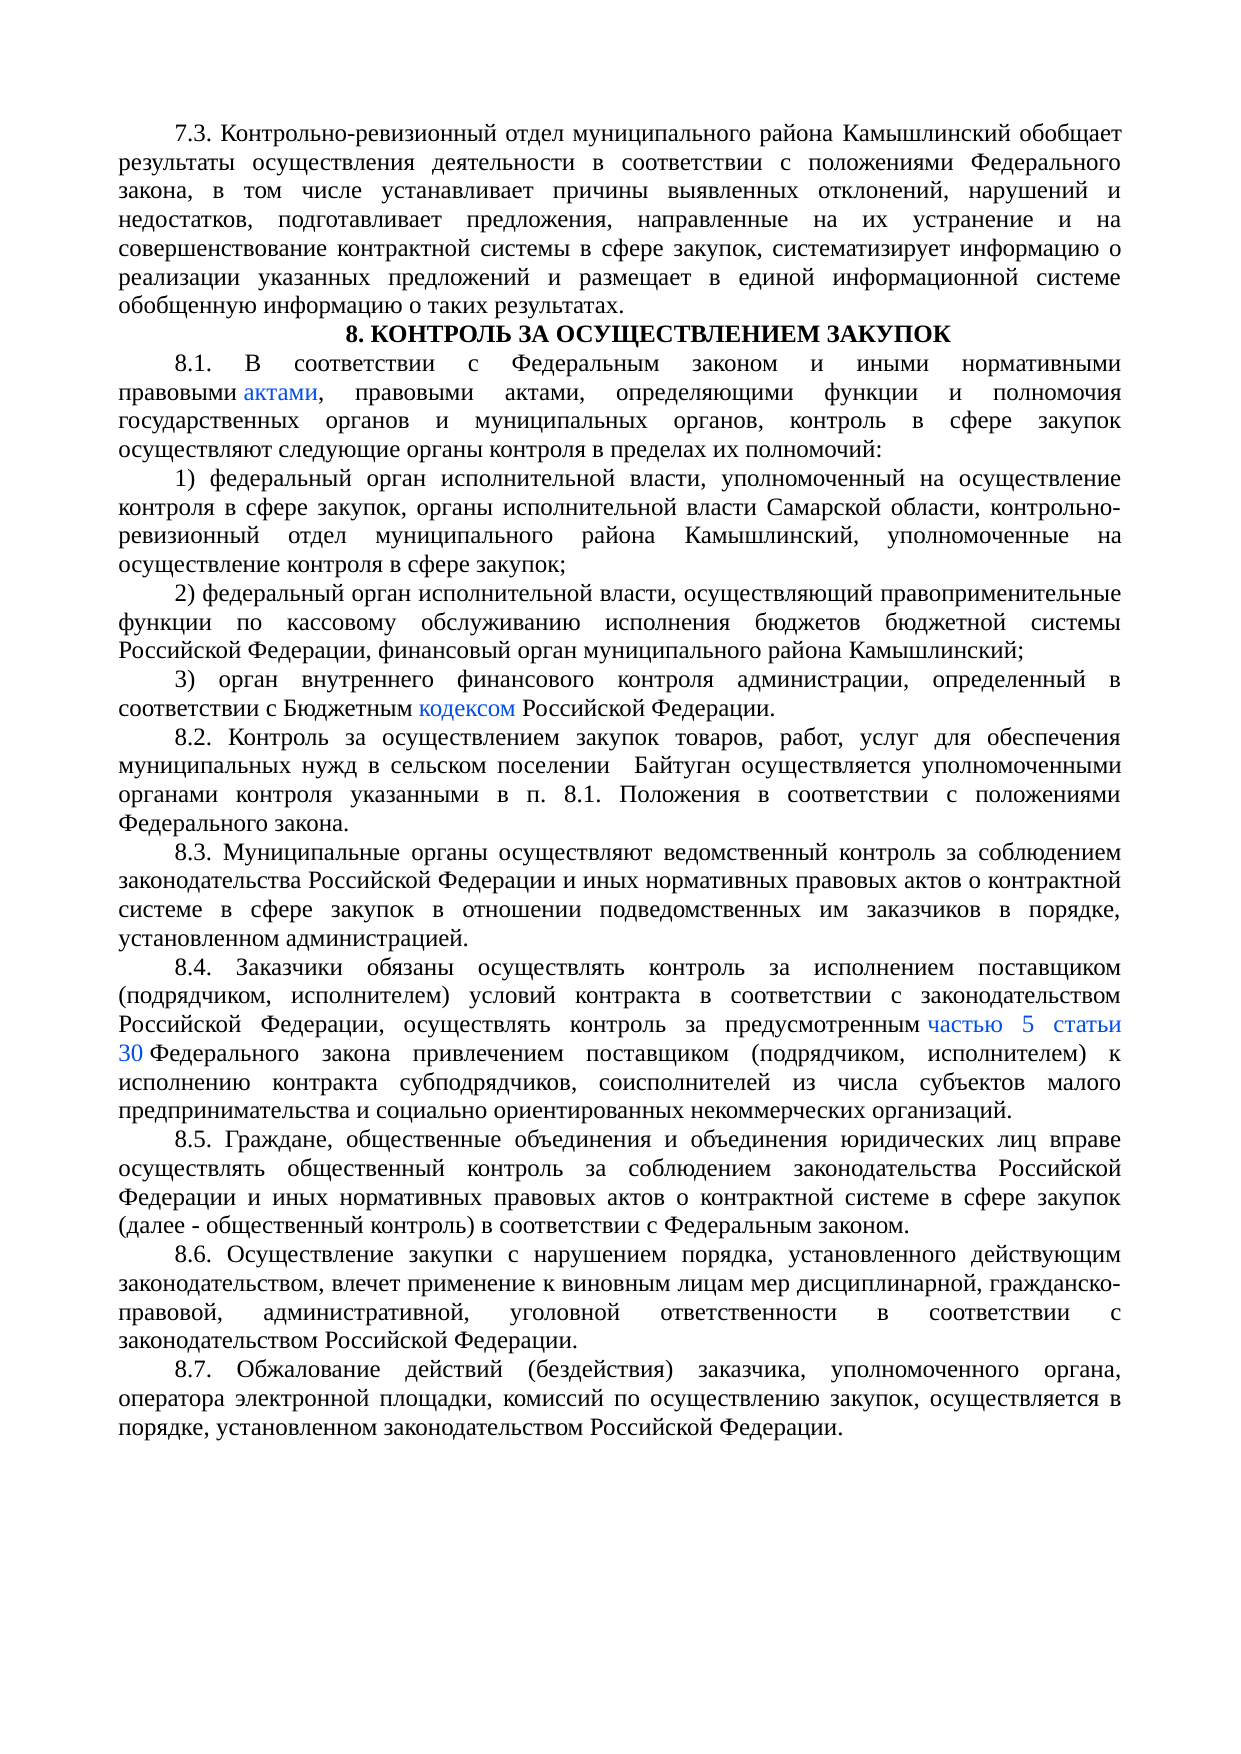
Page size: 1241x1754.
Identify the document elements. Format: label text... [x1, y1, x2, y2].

text 8.5. Граждане, общественные объединения и объединения юридических лиц вправе осуществлять общественный контроль за соблюдением законодательства Российской Федерации и иных нормативных правовых актов о контрактной системе в сфере закупок (далее - общественный контроль) в соответствии с Федеральным законом. [118, 1124, 1122, 1239]
text 8.3. Муниципальные органы осуществляют ведомственный контроль за соблюдением законодательства Российской Федерации и иных нормативных правовых актов о контрактной системе в сфере закупок в отношении подведомственных им заказчиков в порядке, установленном администрацией. [118, 837, 1122, 952]
text 8.4. Заказчики обязаны осуществлять контроль за исполнением поставщиком (подрядчиком, исполнителем) условий контракта в соответствии с законодательством Российской Федерации, осуществлять контроль за предусмотренным частью 5 статьи 30 Федерального закона привлечением поставщиком (подрядчиком, исполнителем) к исполнению контракта субподрядчиков, соисполнителей из числа субъектов малого предпринимательства и социально ориентированных некоммерческих организаций. [118, 952, 1122, 1124]
text 8.6. Осуществление закупки с нарушением порядка, установленного действующим законодательством, влечет применение к виновным лицам мер дисциплинарной, гражданско-правовой, административной, уголовной ответственности в соответствии с законодательством Российской Федерации. [118, 1239, 1122, 1354]
text 8.2. Контроль за осуществлением закупок товаров, работ, услуг для обеспечения муниципальных нужд в сельском поселении Байтуган осуществляется уполномоченными органами контроля указанными в п. 8.1. Положения в соответствии с положениями Федерального закона. [118, 722, 1122, 837]
text 3) орган внутреннего финансового контроля администрации, определенный в соответствии с Бюджетным кодексом Российской Федерации. [118, 664, 1122, 722]
text 1) федеральный орган исполнительной власти, уполномоченный на осуществление контроля в сфере закупок, органы исполнительной власти Самарской области, контрольно-ревизионный отдел муниципального района Камышлинский, уполномоченные на осуществление контроля в сфере закупок; [118, 463, 1122, 578]
text 7.3. Контрольно-ревизионный отдел муниципального района Камышлинский обобщает результаты осуществления деятельности в соответствии с положениями Федерального закона, в том числе устанавливает причины выявленных отклонений, нарушений и недостатков, подготавливает предложения, направленные на их устранение и на совершенствование контрактной системы в сфере закупок, систематизирует информацию о реализации указанных предложений и размещает в единой информационной системе обобщенную информацию о таких результатах. [118, 118, 1122, 319]
text 2) федеральный орган исполнительной власти, осуществляющий правоприменительные функции по кассовому обслуживанию исполнения бюджетов бюджетной системы Российской Федерации, финансовый орган муниципального района Камышлинский; [118, 578, 1122, 664]
text 8.7. Обжалование действий (бездействия) заказчика, уполномоченного органа, оператора электронной площадки, комиссий по осуществлению закупок, осуществляется в порядке, установленном законодательством Российской Федерации. [118, 1354, 1122, 1441]
text 8.1. В соответствии с Федеральным законом и иными нормативными правовыми актами, правовыми актами, определяющими функции и полномочия государственных органов и муниципальных органов, контроль в сфере закупок осуществляют следующие органы контроля в пределах их полномочий: [118, 348, 1122, 463]
text 8. КОНТРОЛЬ ЗА ОСУЩЕСТВЛЕНИЕМ ЗАКУПОК [118, 319, 1122, 348]
